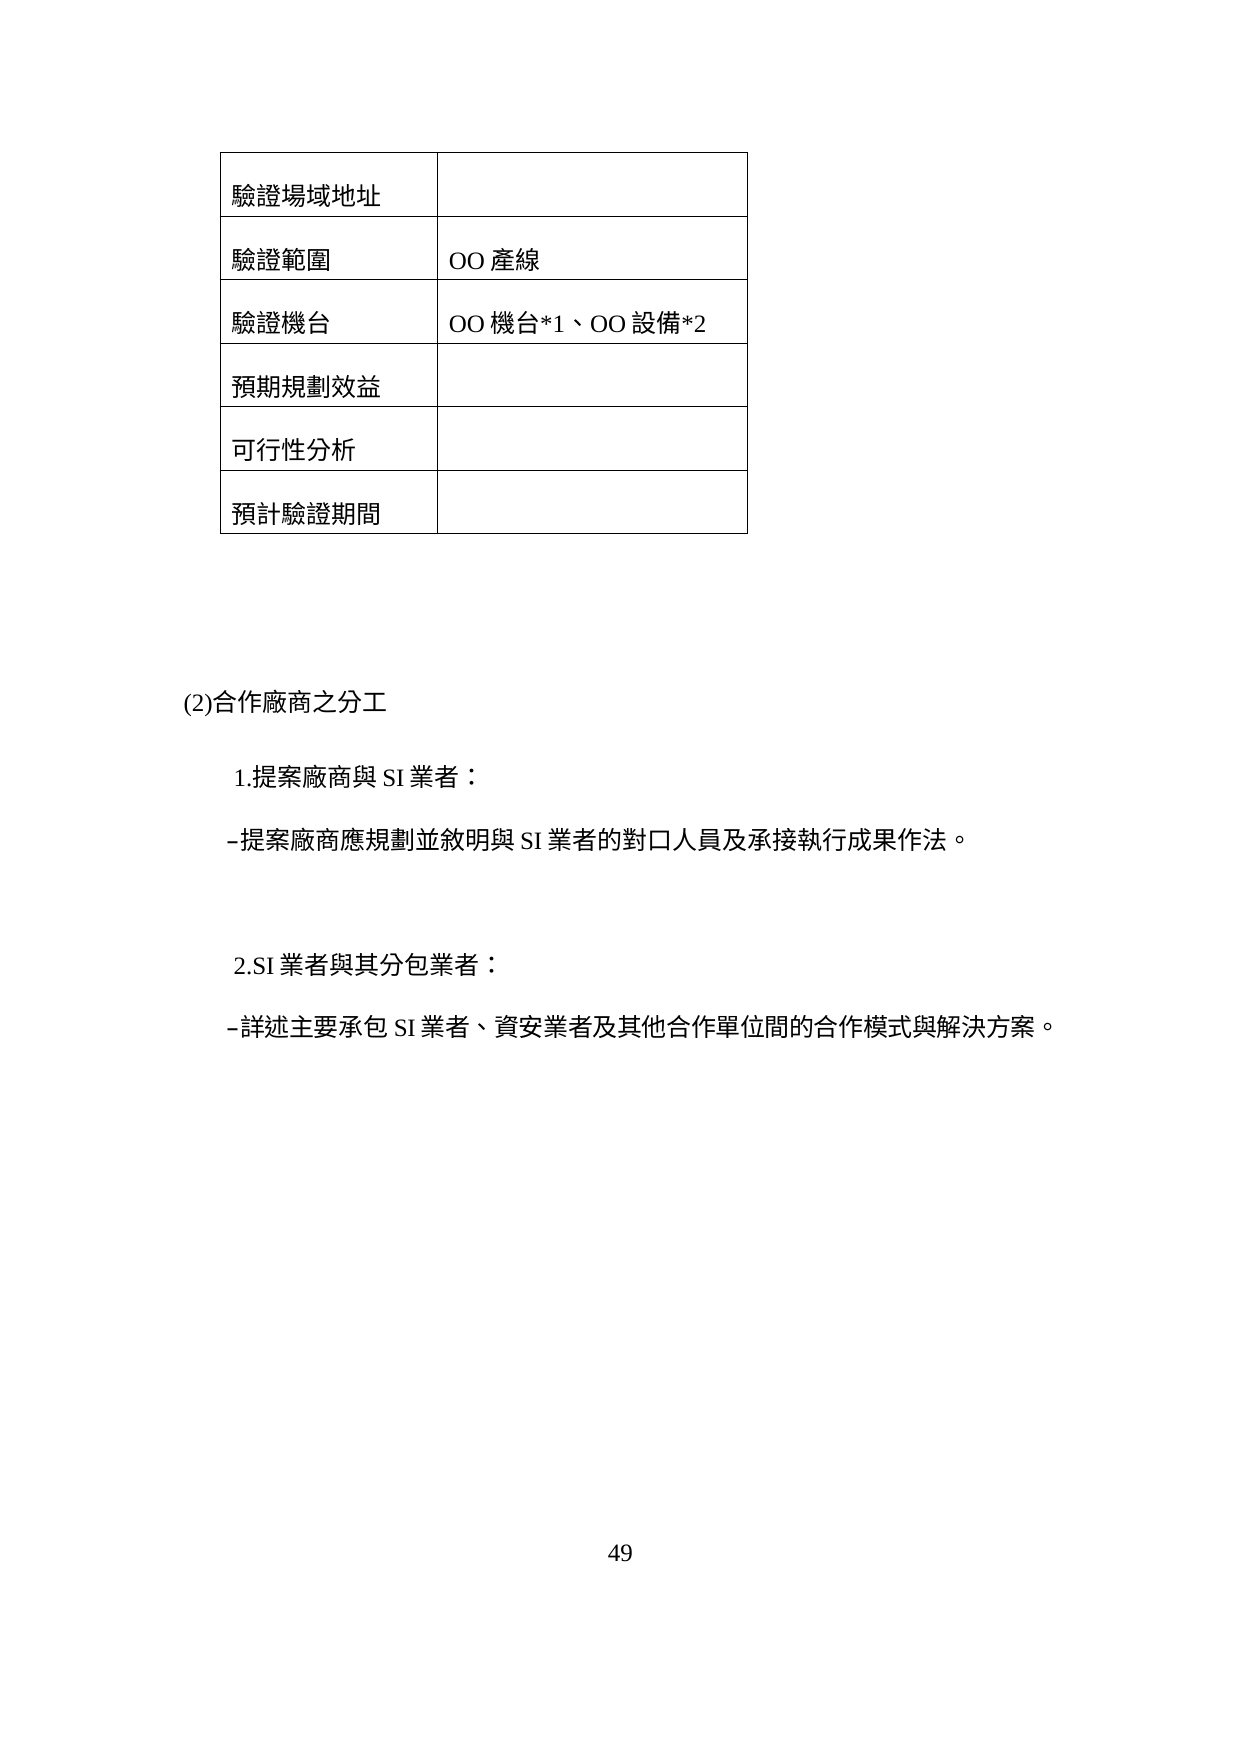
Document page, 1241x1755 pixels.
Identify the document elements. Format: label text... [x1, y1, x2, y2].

table_header 驗證場域地址 [221, 153, 437, 216]
table_cell 驗證機台 [221, 280, 437, 343]
table_cell OO機台*1、OO設備*2 [438, 280, 747, 343]
list 提案廠商應規劃並敘明與SI業者的對口人員及承接執行成果作法。 [225, 797, 1128, 859]
table_cell 驗證範圍 [221, 217, 437, 279]
list 詳述主要承包SI業者、資安業者及其他合作單位間的合作模式與解決方案。 [225, 984, 1128, 1047]
table_cell [438, 344, 747, 406]
list SI業者與其分包業者： [233, 922, 1128, 984]
list 合作廠商之分工 [183, 659, 1128, 722]
table_cell [438, 407, 747, 470]
table_cell OO產線 [438, 217, 747, 279]
table_header [438, 153, 747, 216]
table_cell 預期規劃效益 [221, 344, 437, 406]
table_cell 可行性分析 [221, 407, 437, 470]
table_cell [438, 471, 747, 533]
list 提案廠商與SI業者： [233, 734, 1128, 797]
table_cell 預計驗證期間 [221, 471, 437, 533]
